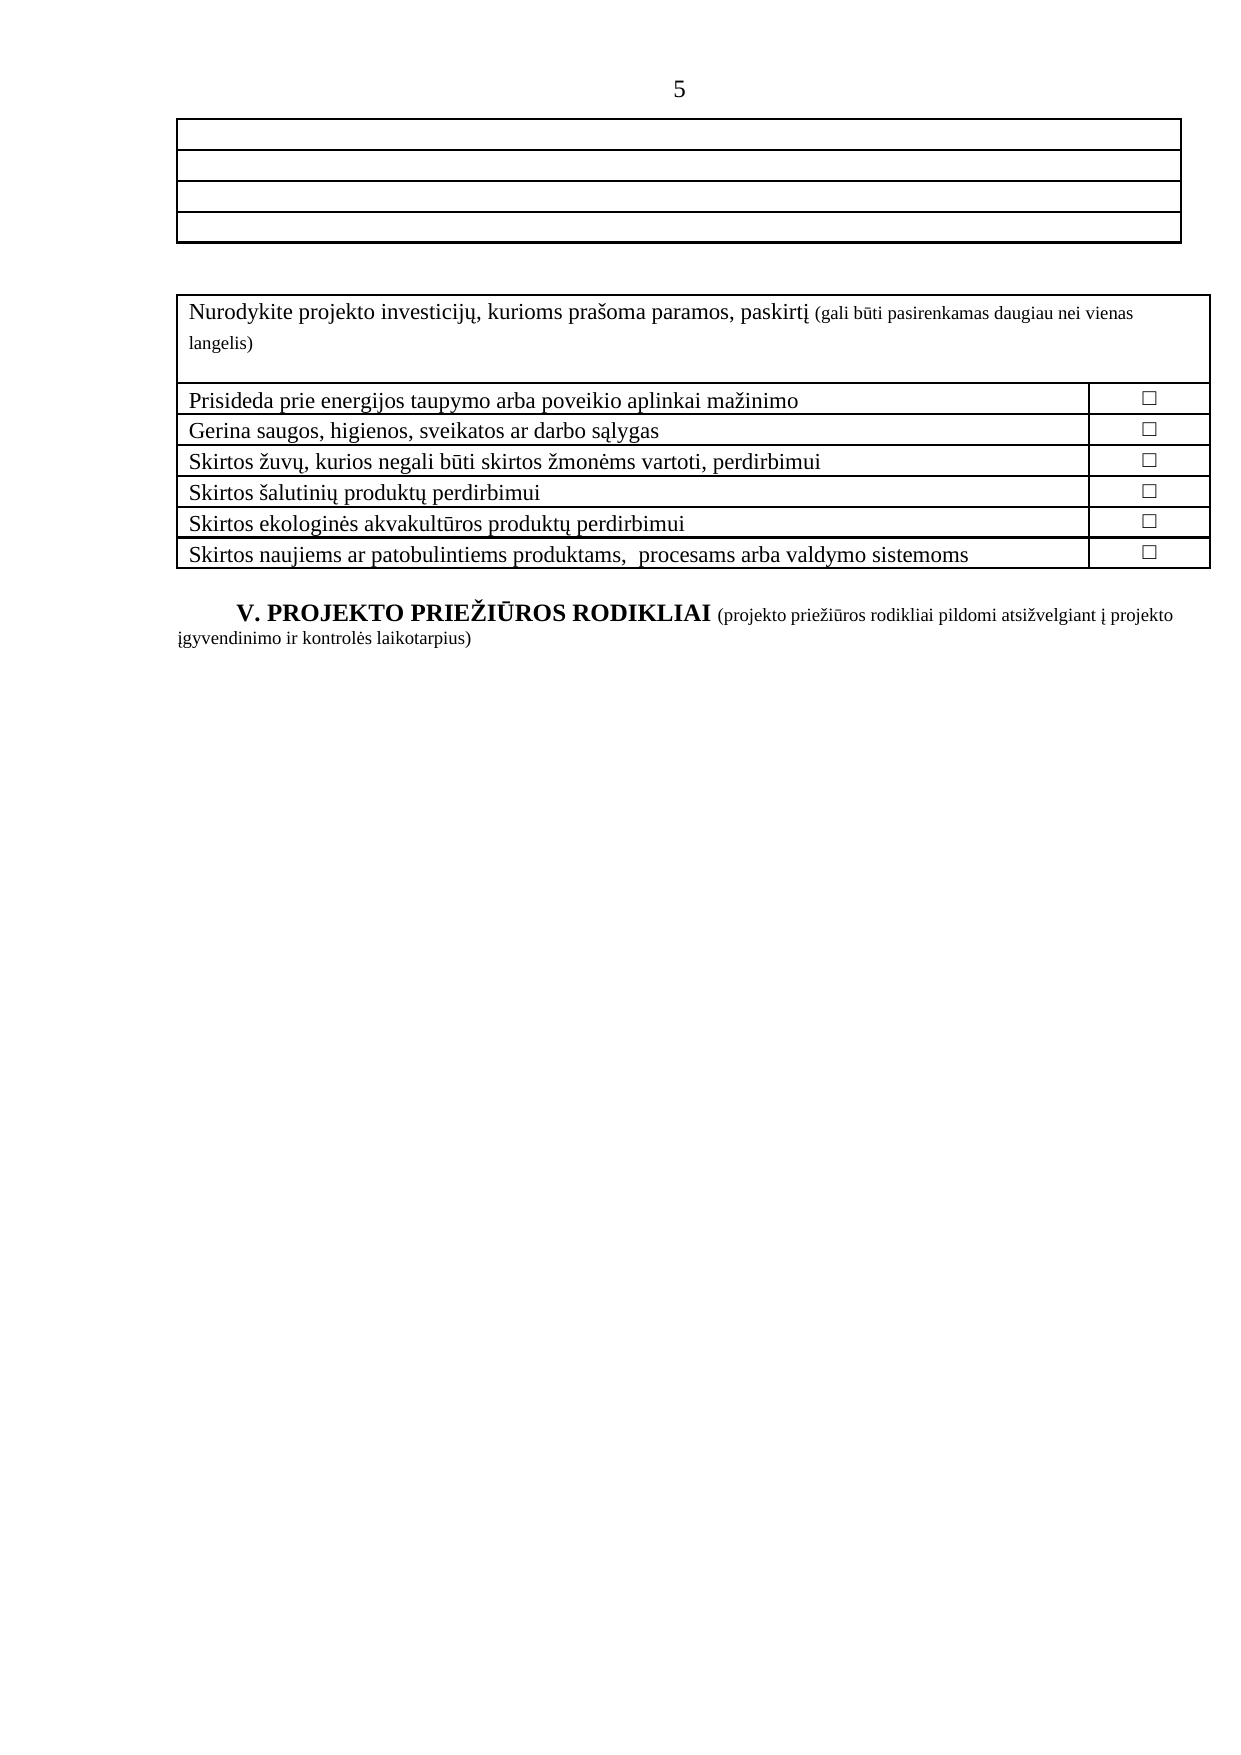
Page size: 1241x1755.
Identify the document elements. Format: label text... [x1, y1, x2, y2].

table_cell [178, 213, 1180, 241]
table_cell Skirtos šalutinių produktų perdirbimui [178, 477, 1088, 506]
table_cell [178, 120, 1180, 149]
table_cell □ [1090, 508, 1209, 536]
table_cell □ [1090, 539, 1209, 567]
text V. PROJEKTO PRIEŽIŪROS RODIKLIAI (projekto priežiūros rodikliai pildomi atsižvelgiant į projekto įgyvendinimo ir kontrolės laikotarpius) [177, 598, 1181, 648]
table_header Nurodykite projekto investicijų, kurioms prašoma paramos, paskirtį (gali būti pasirenkamas daugiau nei vienas langelis) [178, 296, 1209, 382]
table_cell Skirtos naujiems ar patobulintiems produktams, procesams arba valdymo sistemoms [178, 539, 1088, 567]
table_cell Skirtos ekologinės akvakultūros produktų perdirbimui [178, 508, 1088, 536]
table_cell □ [1090, 415, 1209, 444]
table_cell [178, 151, 1180, 180]
table_cell □ [1090, 477, 1209, 506]
table_cell [178, 182, 1180, 211]
table_cell Gerina saugos, higienos, sveikatos ar darbo sąlygas [178, 415, 1088, 444]
table_cell Prisideda prie energijos taupymo arba poveikio aplinkai mažinimo [178, 384, 1088, 413]
table_cell □ [1090, 446, 1209, 475]
table_cell Skirtos žuvų, kurios negali būti skirtos žmonėms vartoti, perdirbimui [178, 446, 1088, 475]
table_cell □ [1090, 384, 1209, 413]
